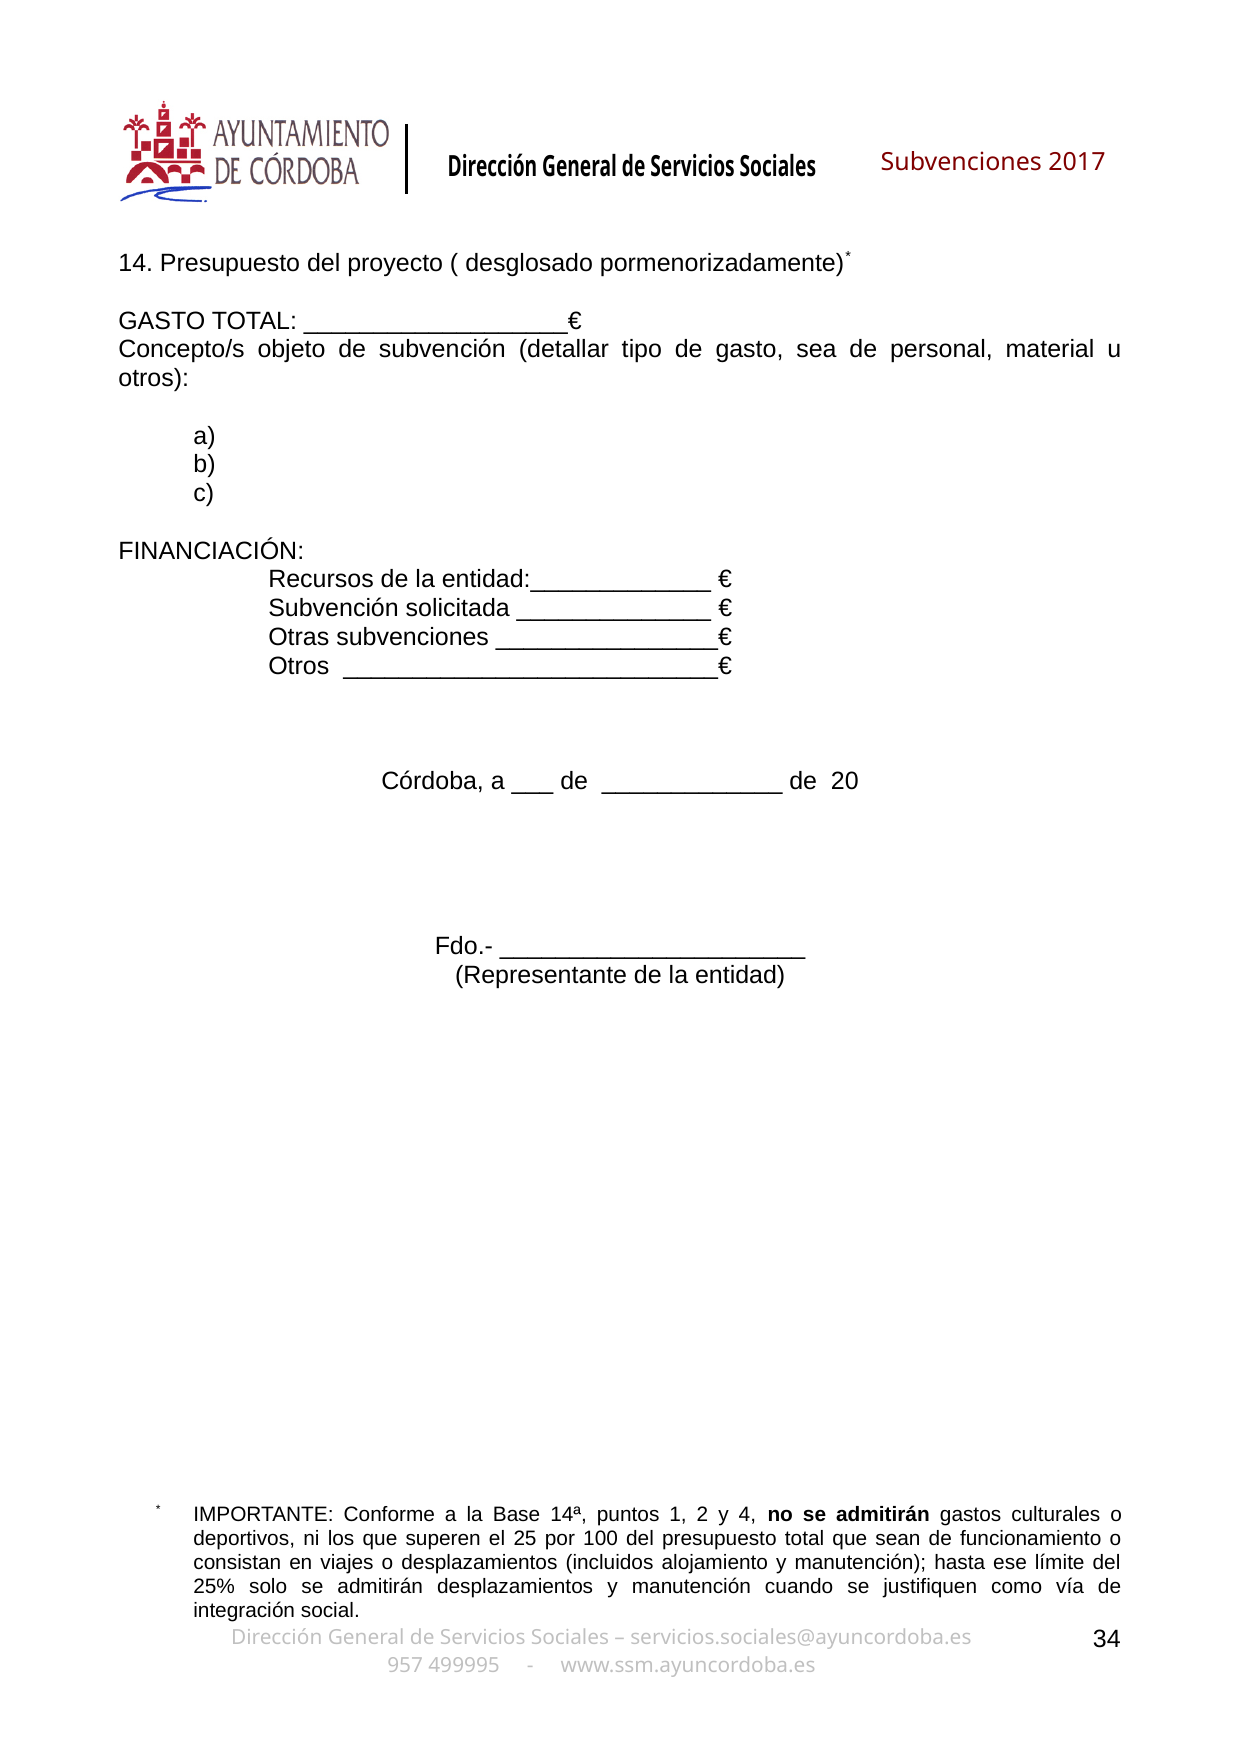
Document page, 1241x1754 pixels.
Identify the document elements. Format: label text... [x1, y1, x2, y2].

text 14. Presupuesto del proyecto ( desglosado pormenorizadamente) [118, 248, 1122, 277]
list IMPORTANTE: Conforme a la Base 14ª, puntos 1, 2 y 4, no se admitirán gastos culturales o deportivos, ni los que superen el 25 por 100 del presupuesto total que sean de funcionamiento o consistan en viajes o desplazamientos (incluidos alojamiento y manutención); hasta ese límite del 25% solo se admitirán desplazamientos y manutención cuando se justifiquen como vía de integración social. [156, 1502, 1122, 1622]
text Otras subvenciones ________________€ [118, 622, 1122, 651]
text Subvención solicitada ______________ € [118, 593, 1122, 622]
text (Representante de la entidad) [118, 960, 1122, 989]
text Recursos de la entidad:_____________ € [118, 564, 1122, 593]
text a) [118, 421, 1122, 449]
text GASTO TOTAL: ___________________€ [118, 306, 1122, 334]
text Concepto/s objeto de subvención (detallar tipo de gasto, sea de personal, material u otros): [118, 334, 1122, 392]
text c) [118, 478, 1122, 507]
text FINANCIACIÓN: [118, 536, 1122, 564]
text b) [118, 449, 1122, 478]
text Otros ___________________________€ [118, 651, 1122, 679]
text Córdoba, a ___ de _____________ de 20 [118, 766, 1122, 794]
picture [117, 99, 391, 204]
text Fdo.- ______________________ [118, 931, 1122, 960]
